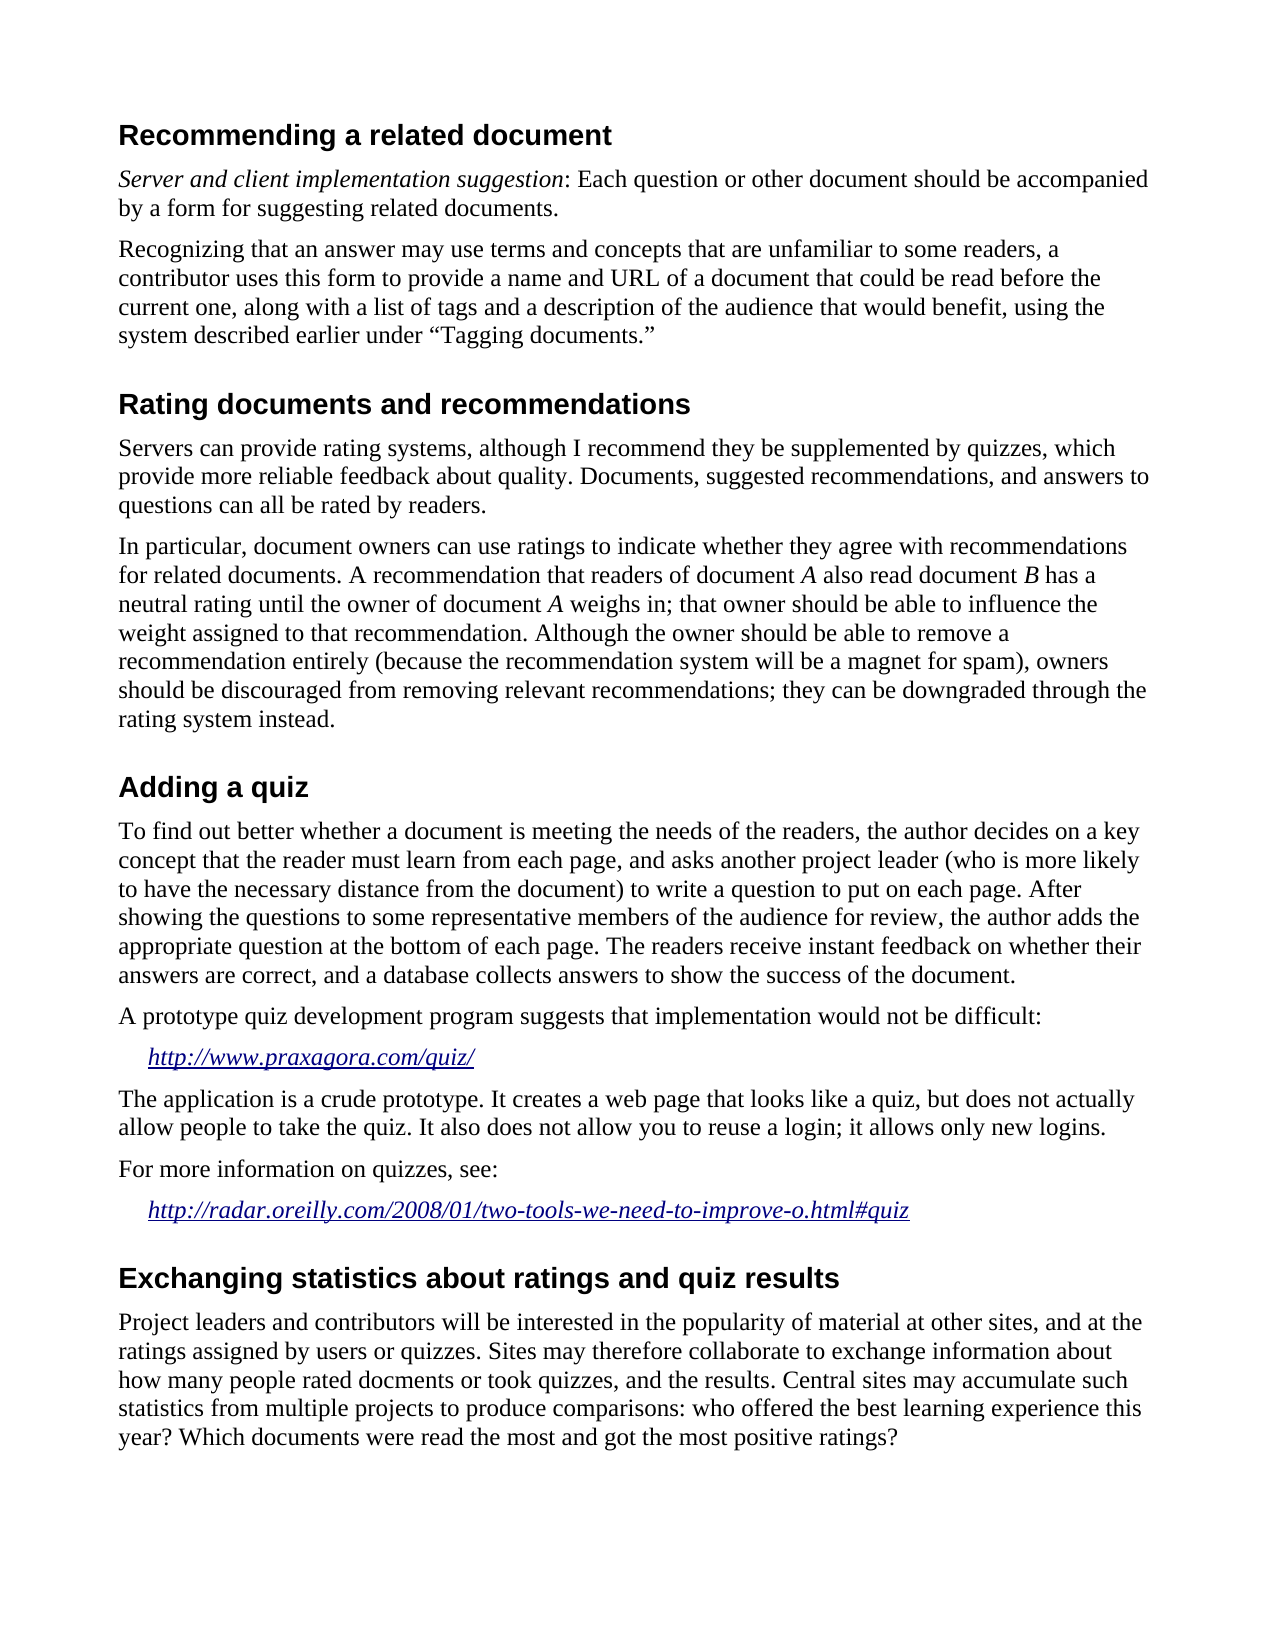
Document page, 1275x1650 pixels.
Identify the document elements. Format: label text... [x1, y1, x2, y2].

subtitle Recommending a related document [118, 118, 1157, 152]
text http://www.praxagora.com/quiz/ [148, 1042, 1157, 1071]
text A prototype quiz development program suggests that implementation would not be difficult: [118, 1001, 1157, 1030]
subtitle Rating documents and recommendations [118, 387, 1157, 420]
subtitle Adding a quiz [118, 770, 1157, 804]
text http://radar.oreilly.com/2008/01/two-tools-we-need-to-improve-o.html#quiz [148, 1195, 1157, 1224]
text Servers can provide rating systems, although I recommend they be supplemented by quizzes, which provide more reliable feedback about quality. Documents, suggested recommendations, and answers to questions can all be rated by readers. [118, 433, 1157, 519]
text Server and client implementation suggestion: Each question or other document should be accompanied by a form for suggesting related documents. [118, 164, 1157, 222]
text Project leaders and contributors will be interested in the popularity of material at other sites, and at the ratings assigned by users or quizzes. Sites may therefore collaborate to exchange information about how many people rated docments or took quizzes, and the results. Central sites may accumulate such statistics from multiple projects to produce comparisons: who offered the best learning experience this year? Which documents were read the most and got the most positive ratings? [118, 1307, 1157, 1451]
text Recognizing that an answer may use terms and concepts that are unfamiliar to some readers, a contributor uses this form to provide a name and URL of a document that could be read before the current one, along with a list of tags and a description of the audience that would benefit, using the system described earlier under “Tagging documents.” [118, 234, 1157, 349]
text The application is a crude prototype. It creates a web page that looks like a quiz, but does not actually allow people to take the quiz. It also does not allow you to reuse a login; it allows only new logins. [118, 1084, 1157, 1141]
text For more information on quizzes, see: [118, 1154, 1157, 1182]
subtitle Exchanging statistics about ratings and quiz results [118, 1261, 1157, 1295]
text To find out better whether a document is meeting the needs of the readers, the author decides on a key concept that the reader must learn from each page, and asks another project leader (who is more likely to have the necessary distance from the document) to write a question to put on each page. After showing the questions to some representative members of the audience for review, the author adds the appropriate question at the bottom of each page. The readers receive instant feedback on whether their answers are correct, and a database collects answers to show the success of the document. [118, 816, 1157, 989]
text In particular, document owners can use ratings to indicate whether they agree with recommendations for related documents. A recommendation that readers of document A also read document B has a neutral rating until the owner of document A weighs in; that owner should be able to influence the weight assigned to that recommendation. Although the owner should be able to remove a recommendation entirely (because the recommendation system will be a magnet for spam), owners should be discouraged from removing relevant recommendations; they can be downgraded through the rating system instead. [118, 531, 1157, 733]
